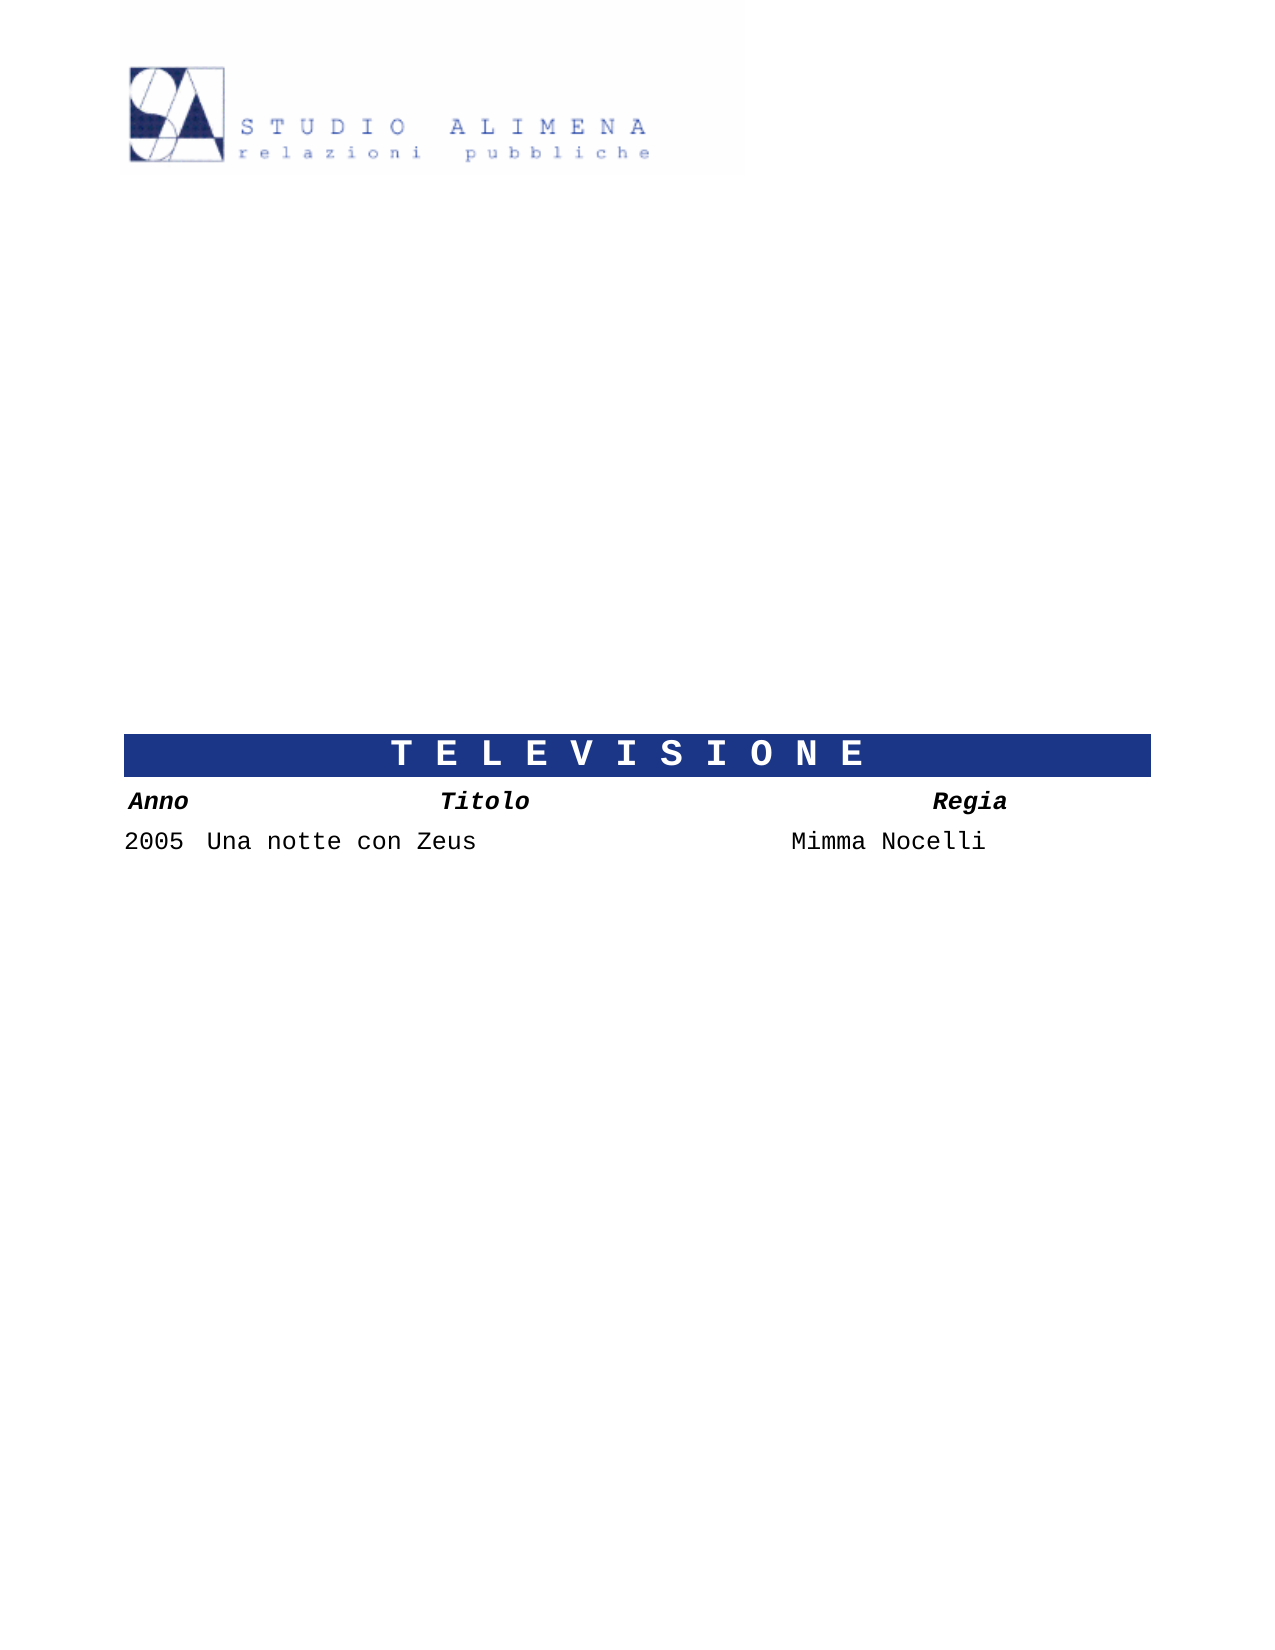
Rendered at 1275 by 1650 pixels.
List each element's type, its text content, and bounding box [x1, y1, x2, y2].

table_cell [201, 982, 785, 1022]
table_cell [118, 942, 201, 982]
table_cell [785, 552, 1157, 592]
table_cell [118, 393, 201, 433]
table_cell [785, 863, 1157, 902]
table_cell [201, 473, 785, 512]
table_cell [118, 1221, 201, 1260]
table_cell [201, 902, 785, 942]
table_cell Anno [118, 783, 201, 823]
table_cell [201, 353, 785, 393]
table_cell [785, 1221, 1157, 1260]
table_cell [201, 1181, 785, 1221]
table_cell [118, 1101, 201, 1141]
table_cell 2005 [118, 823, 201, 862]
table_cell [785, 1260, 1157, 1300]
table_cell [785, 982, 1157, 1022]
table_cell [118, 274, 201, 313]
table_cell [785, 1061, 1157, 1101]
table_cell [118, 1260, 201, 1300]
table_cell [201, 863, 785, 902]
table_cell Titolo [201, 783, 785, 823]
table_cell Regia [785, 783, 1157, 823]
table_cell [785, 1141, 1157, 1181]
table_cell [118, 863, 201, 902]
table_cell [201, 1260, 785, 1300]
table_cell [118, 353, 201, 393]
table_cell [201, 1061, 785, 1101]
table_cell [118, 902, 201, 942]
table_cell [785, 1022, 1157, 1061]
table_cell [785, 1101, 1157, 1141]
table_cell [201, 234, 785, 274]
table_cell [118, 314, 201, 353]
table_cell [201, 1022, 785, 1061]
table_cell [785, 1181, 1157, 1221]
table_cell [118, 1061, 201, 1101]
table_cell [785, 513, 1157, 552]
table_cell [118, 1181, 201, 1221]
table_cell [118, 592, 201, 632]
table_cell [118, 552, 201, 592]
table_cell [118, 433, 201, 473]
table_cell [785, 592, 1157, 632]
table_cell [785, 353, 1157, 393]
table_cell [118, 982, 201, 1022]
table_cell [201, 942, 785, 982]
table_cell [785, 942, 1157, 982]
table_cell [785, 433, 1157, 473]
table_cell [785, 473, 1157, 512]
table_cell [201, 1141, 785, 1181]
table_cell [201, 592, 785, 632]
picture [120, 0, 746, 175]
table_cell [118, 234, 201, 274]
table_cell [118, 1141, 201, 1181]
table_cell [785, 234, 1157, 274]
table_cell [201, 314, 785, 353]
table_cell [118, 513, 201, 552]
table_cell [201, 433, 785, 473]
table_cell [201, 393, 785, 433]
table_cell [201, 274, 785, 313]
table_cell [118, 473, 201, 512]
table_cell [785, 314, 1157, 353]
table_cell [118, 1022, 201, 1061]
table_cell [785, 274, 1157, 313]
table_cell [201, 552, 785, 592]
table_cell [201, 1300, 785, 1340]
table_cell Mimma Nocelli [785, 823, 1157, 862]
table_cell [201, 1221, 785, 1260]
table_cell [785, 902, 1157, 942]
table_cell [785, 393, 1157, 433]
table_cell [785, 1300, 1157, 1340]
table_header T E L E V I S I O N E [118, 729, 1157, 783]
table_cell [201, 513, 785, 552]
table_cell [118, 1300, 201, 1340]
table_cell Una notte con Zeus [201, 823, 785, 862]
table_cell [201, 1101, 785, 1141]
